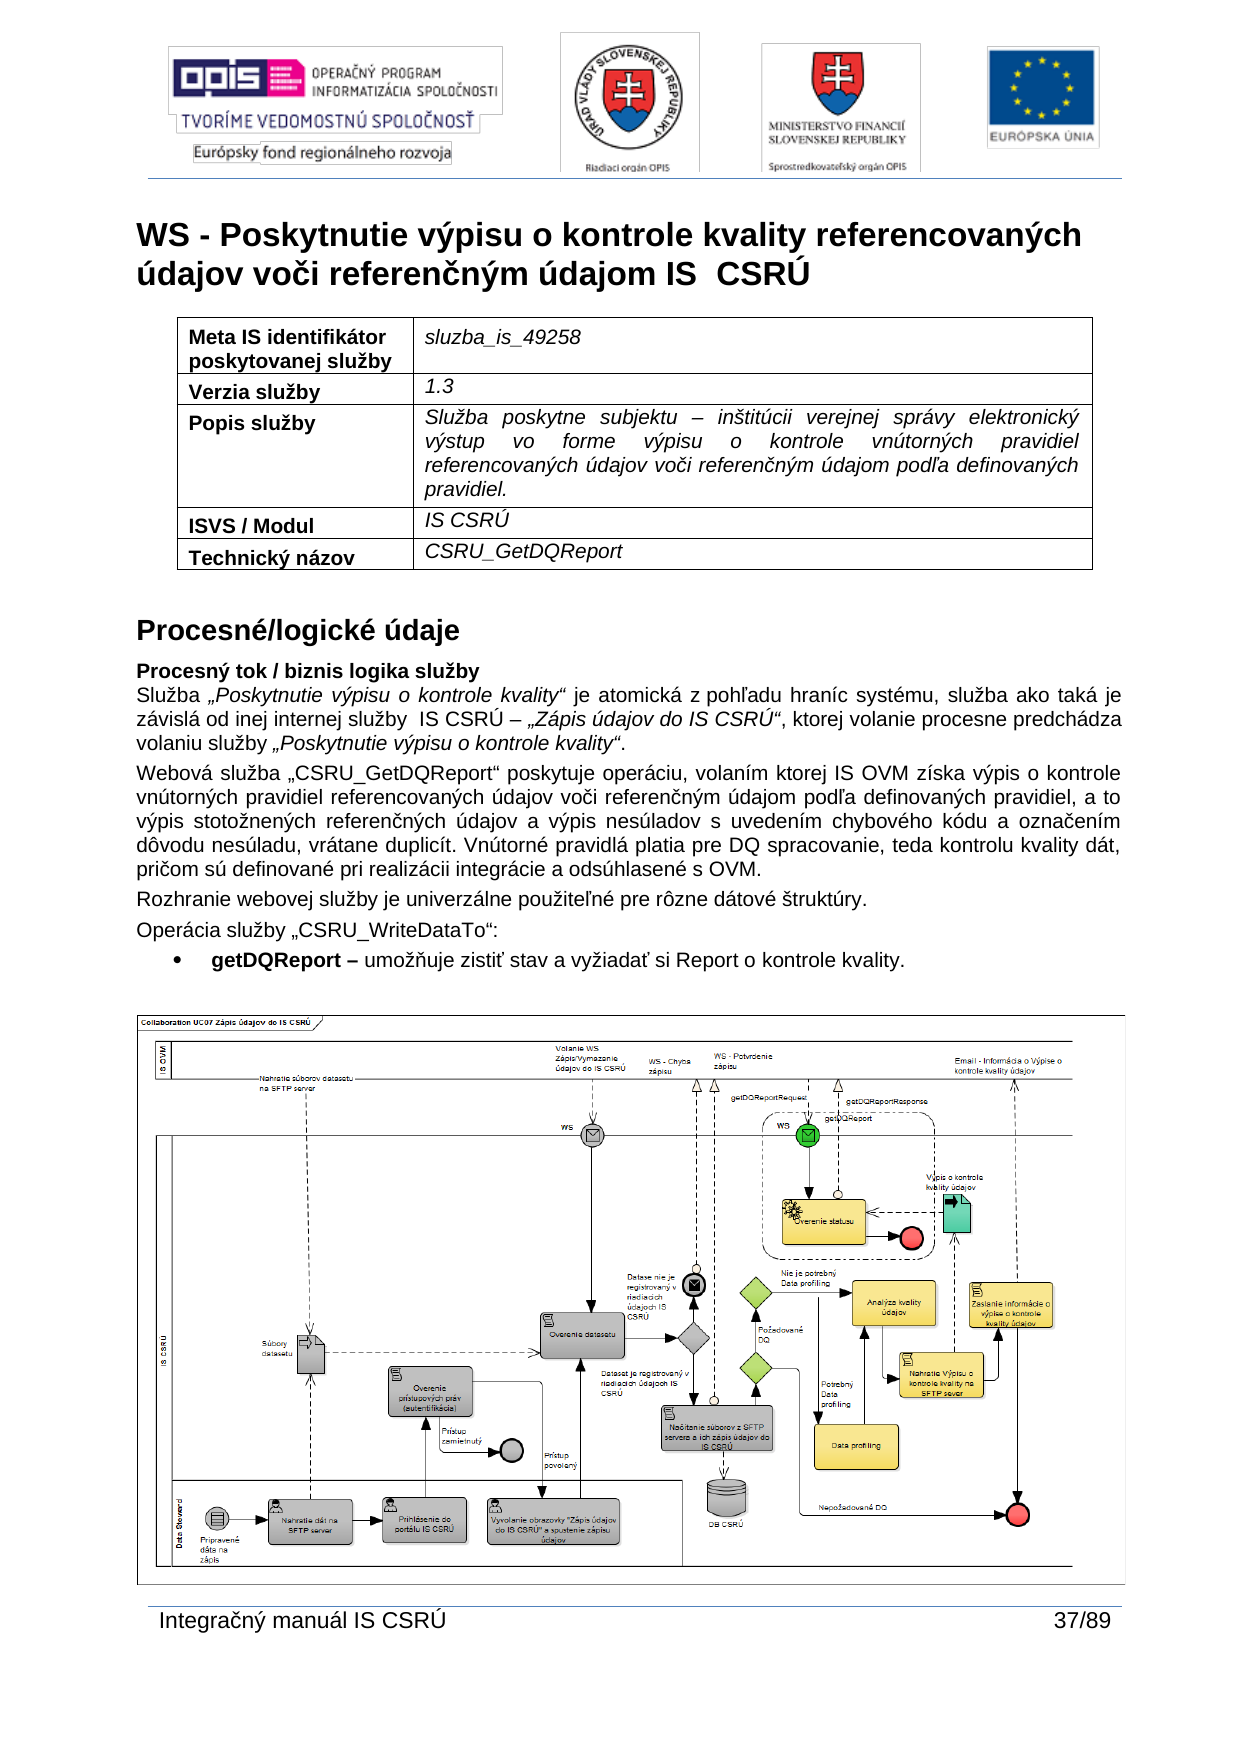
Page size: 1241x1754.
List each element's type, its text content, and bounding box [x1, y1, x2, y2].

table_cell CSRU_GetDQReport [414, 539, 1092, 569]
subtitle Procesné/logické údaje [136, 613, 1004, 647]
table_cell Verzia služby [178, 374, 413, 404]
subtitle Procesný tok / biznis logika služby [136, 659, 1122, 683]
list getDQReport – umožňuje zistiť stav a vyžiadať si Report o kontrole kvality. [174, 948, 1122, 972]
table_header Meta IS identifikátor poskytovanej služby [178, 318, 413, 372]
table_header sluzba_is_49258 [414, 318, 1092, 372]
table_cell IS CSRÚ [414, 508, 1092, 538]
table_cell Služba poskytne subjektu – inštitúcii verejnej správy elektronický výstup vo forme výpisu o kontrole vnútorných pravidiel referencovaných údajov voči referenčným údajom podľa definovaných pravidiel. [414, 405, 1092, 507]
table_cell Popis služby [178, 405, 413, 507]
table_cell 1.3 [414, 374, 1092, 404]
subtitle WS - Poskytnutie výpisu o kontrole kvality referencovaných údajov voči referenčným údajom IS CSRÚ [136, 215, 1122, 292]
text Webová služba „CSRU_GetDQReport“ poskytuje operáciu, volaním ktorej IS OVM získa výpis o kontrole vnútorných pravidiel referencovaných údajov voči referenčným údajom podľa definovaných pravidiel, a to výpis stotožnených referenčných údajov a výpis nesúladov s uvedením chybového kódu a označením dôvodu nesúladu, vrátane duplicít. Vnútorné pravidlá platia pre DQ spracovanie, teda kontrolu kvality dát, pričom sú definované pri realizácii integrácie a odsúhlasené s OVM. [136, 761, 1122, 881]
text Operácia služby „CSRU_WriteDataTo“: [136, 917, 1122, 941]
table_cell Technický názov [178, 539, 413, 569]
text Služba „Poskytnutie výpisu o kontrole kvality“ je atomická z pohľadu hraníc systému, služba ako taká je závislá od inej internej služby IS CSRÚ – „Zápis údajov do IS CSRÚ“, ktorej volanie procesne predchádza volaniu služby „Poskytnutie výpisu o kontrole kvality“. [136, 683, 1122, 755]
text Rozhranie webovej služby je univerzálne použiteľné pre rôzne dátové štruktúry. [136, 887, 1122, 911]
table_cell ISVS / Modul [178, 508, 413, 538]
